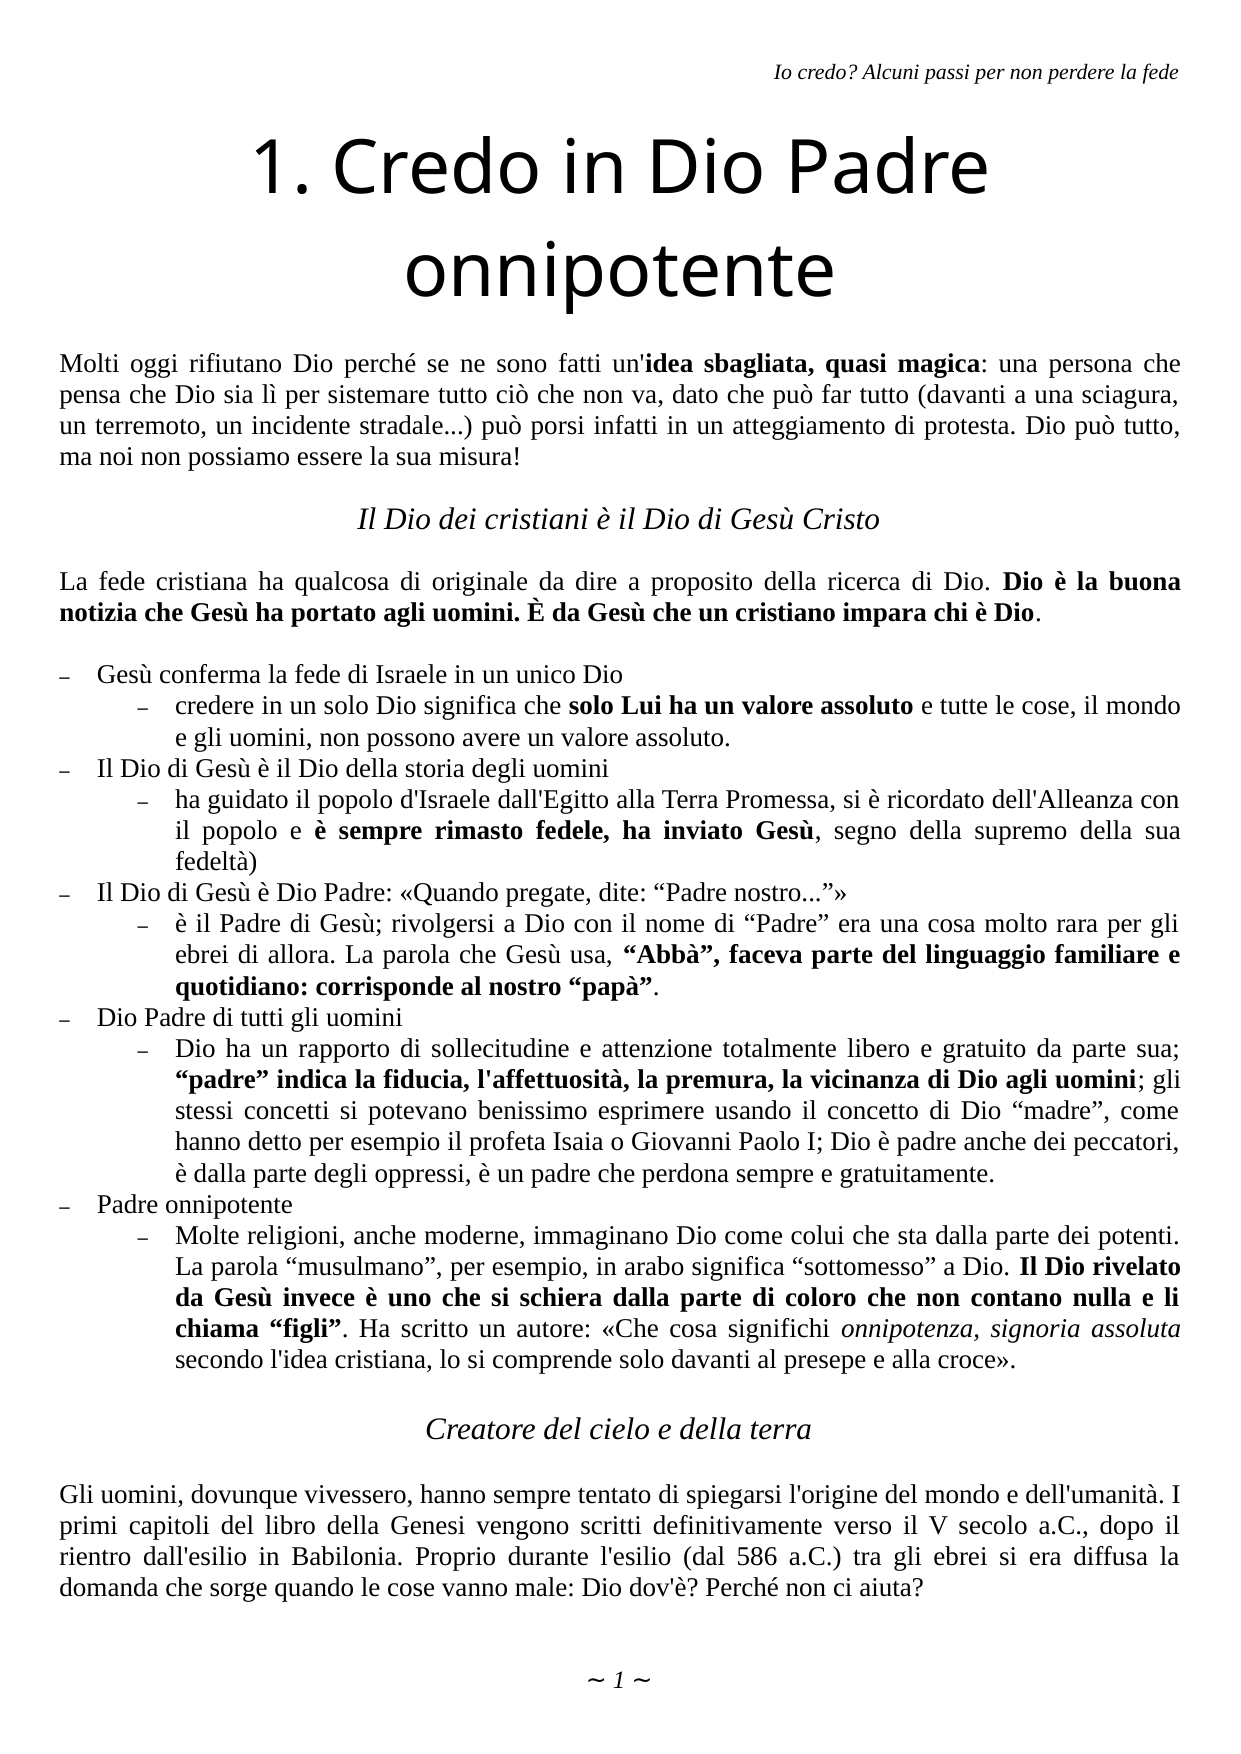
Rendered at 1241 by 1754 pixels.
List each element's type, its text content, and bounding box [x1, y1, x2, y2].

list Il Dio di Gesù è Dio Padre: «Quando pregate, dite: “Padre nostro...”» [59, 876, 1181, 907]
text Creatore del cielo e della terra [59, 1411, 1181, 1447]
text La fede cristiana ha qualcosa di originale da dire a proposito della ricerca di Dio. Dio è la buona notizia che Gesù ha portato agli uomini. È da Gesù che un cristiano impara chi è Dio. [59, 565, 1181, 627]
list credere in un solo Dio significa che solo Lui ha un valore assoluto e tutte le cose, il mondo e gli uomini, non possono avere un valore assoluto. [137, 689, 1181, 752]
text Gli uomini, dovunque vivessero, hanno sempre tentato di spiegarsi l'origine del mondo e dell'umanità. I primi capitoli del libro della Genesi vengono scritti definitivamente verso il V secolo a.C., dopo il rientro dall'esilio in Babilonia. Proprio durante l'esilio (dal 586 a.C.) tra gli ebrei si era diffusa la domanda che sorge quando le cose vanno male: Dio dov'è? Perché non ci aiuta? [59, 1478, 1181, 1602]
list Molte religioni, anche moderne, immaginano Dio come colui che sta dalla parte dei potenti. La parola “musulmano”, per esempio, in arabo significa “sottomesso” a Dio. Il Dio rivelato da Gesù invece è uno che si schiera dalla parte di coloro che non contano nulla e li chiama “figli”. Ha scritto un autore: «Che cosa significhi onnipotenza, signoria assoluta secondo l'idea cristiana, lo si comprende solo davanti al presepe e alla croce». [137, 1219, 1181, 1375]
list è il Padre di Gesù; rivolgersi a Dio con il nome di “Padre” era una cosa molto rara per gli ebrei di allora. La parola che Gesù usa, “Abbà”, faceva parte del linguaggio familiare e quotidiano: corrisponde al nostro “papà”. [137, 907, 1181, 1001]
text Molti oggi rifiutano Dio perché se ne sono fatti un'idea sbagliata, quasi magica: una persona che pensa che Dio sia lì per sistemare tutto ciò che non va, dato che può far tutto (davanti a una sciagura, un terremoto, un incidente stradale...) può porsi infatti in un atteggiamento di protesta. Dio può tutto, ma noi non possiamo essere la sua misura! [59, 347, 1181, 471]
list ha guidato il popolo d'Israele dall'Egitto alla Terra Promessa, si è ricordato dell'Alleanza con il popolo e è sempre rimasto fedele, ha inviato Gesù, segno della supremo della sua fedeltà) [137, 783, 1181, 876]
list Il Dio di Gesù è il Dio della storia degli uomini [59, 752, 1181, 783]
list Gesù conferma la fede di Israele in un unico Dio [59, 658, 1181, 689]
text Il Dio dei cristiani è il Dio di Gesù Cristo [59, 500, 1181, 536]
list Padre onnipotente [59, 1188, 1181, 1219]
list Dio ha un rapporto di sollecitudine e attenzione totalmente libero e gratuito da parte sua; “padre” indica la fiducia, l'affettuosità, la premura, la vicinanza di Dio agli uomini; gli stessi concetti si potevano benissimo esprimere usando il concetto di Dio “madre”, come hanno detto per esempio il profeta Isaia o Giovanni Paolo I; Dio è padre anche dei peccatori, è dalla parte degli oppressi, è un padre che perdona sempre e gratuitamente. [137, 1032, 1181, 1188]
text 1. Credo in Dio Padre onnipotente [59, 114, 1181, 318]
list Dio Padre di tutti gli uomini [59, 1001, 1181, 1032]
